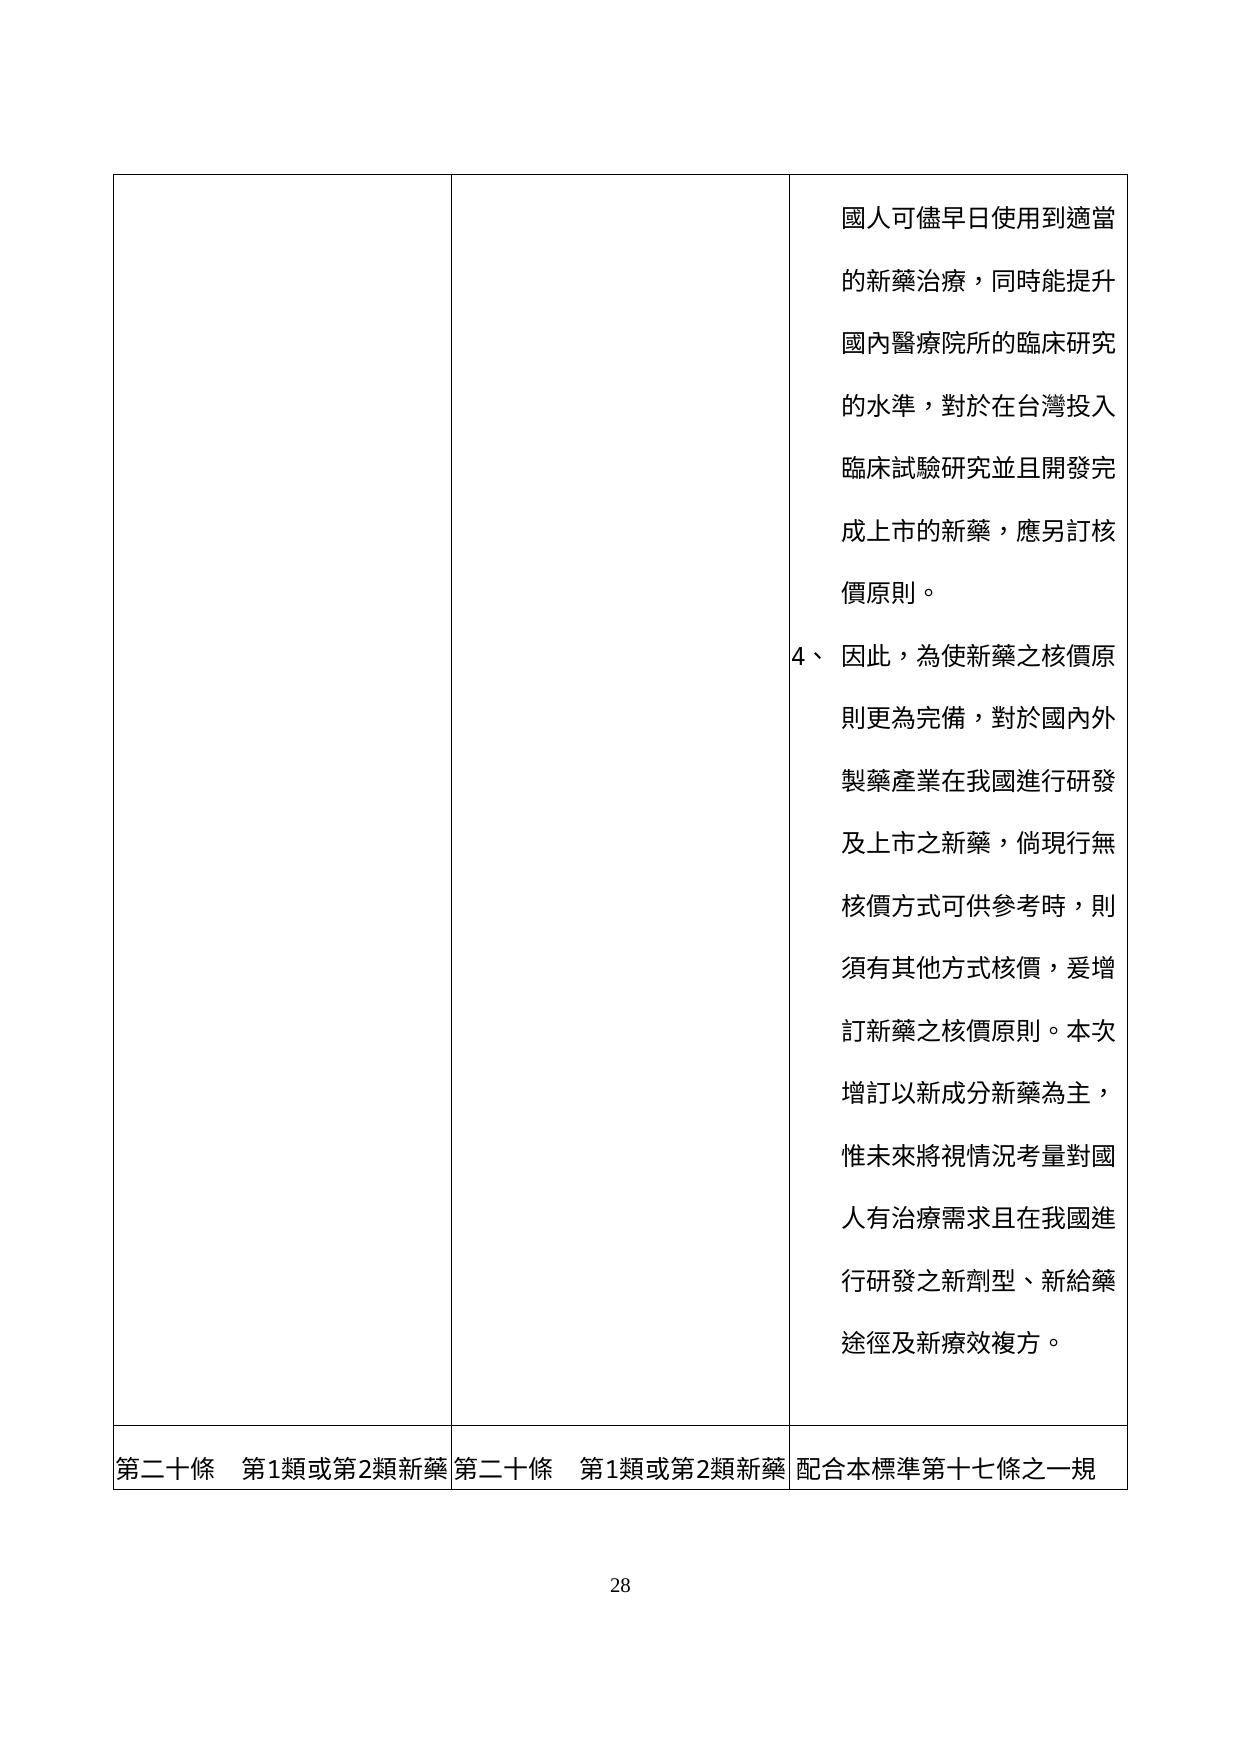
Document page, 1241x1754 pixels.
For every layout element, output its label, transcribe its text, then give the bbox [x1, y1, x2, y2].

table_cell 國人可儘早日使用到適當的新藥治療，同時能提升國內醫療院所的臨床研究的水準，對於在台灣投入臨床試驗研究並且開發完成上市的新藥，應另訂核價原則。 因此，為使新藥之核價原則更為完備，對於國內外製藥產業在我國進行研發及上市之新藥，倘現行無核價方式可供參考時，則須有其他方式核價，爰增訂新藥之核價原則。本次增訂以新成分新藥為主，惟未來將視情況考量對國人有治療需求且在我國進行研發之新劑型、新給藥途徑及新療效複方。 [790, 175, 1127, 1425]
table_cell 配合本標準第十七條之一規 [790, 1426, 1127, 1488]
table_cell [452, 175, 789, 1425]
table_cell [114, 175, 451, 1425]
